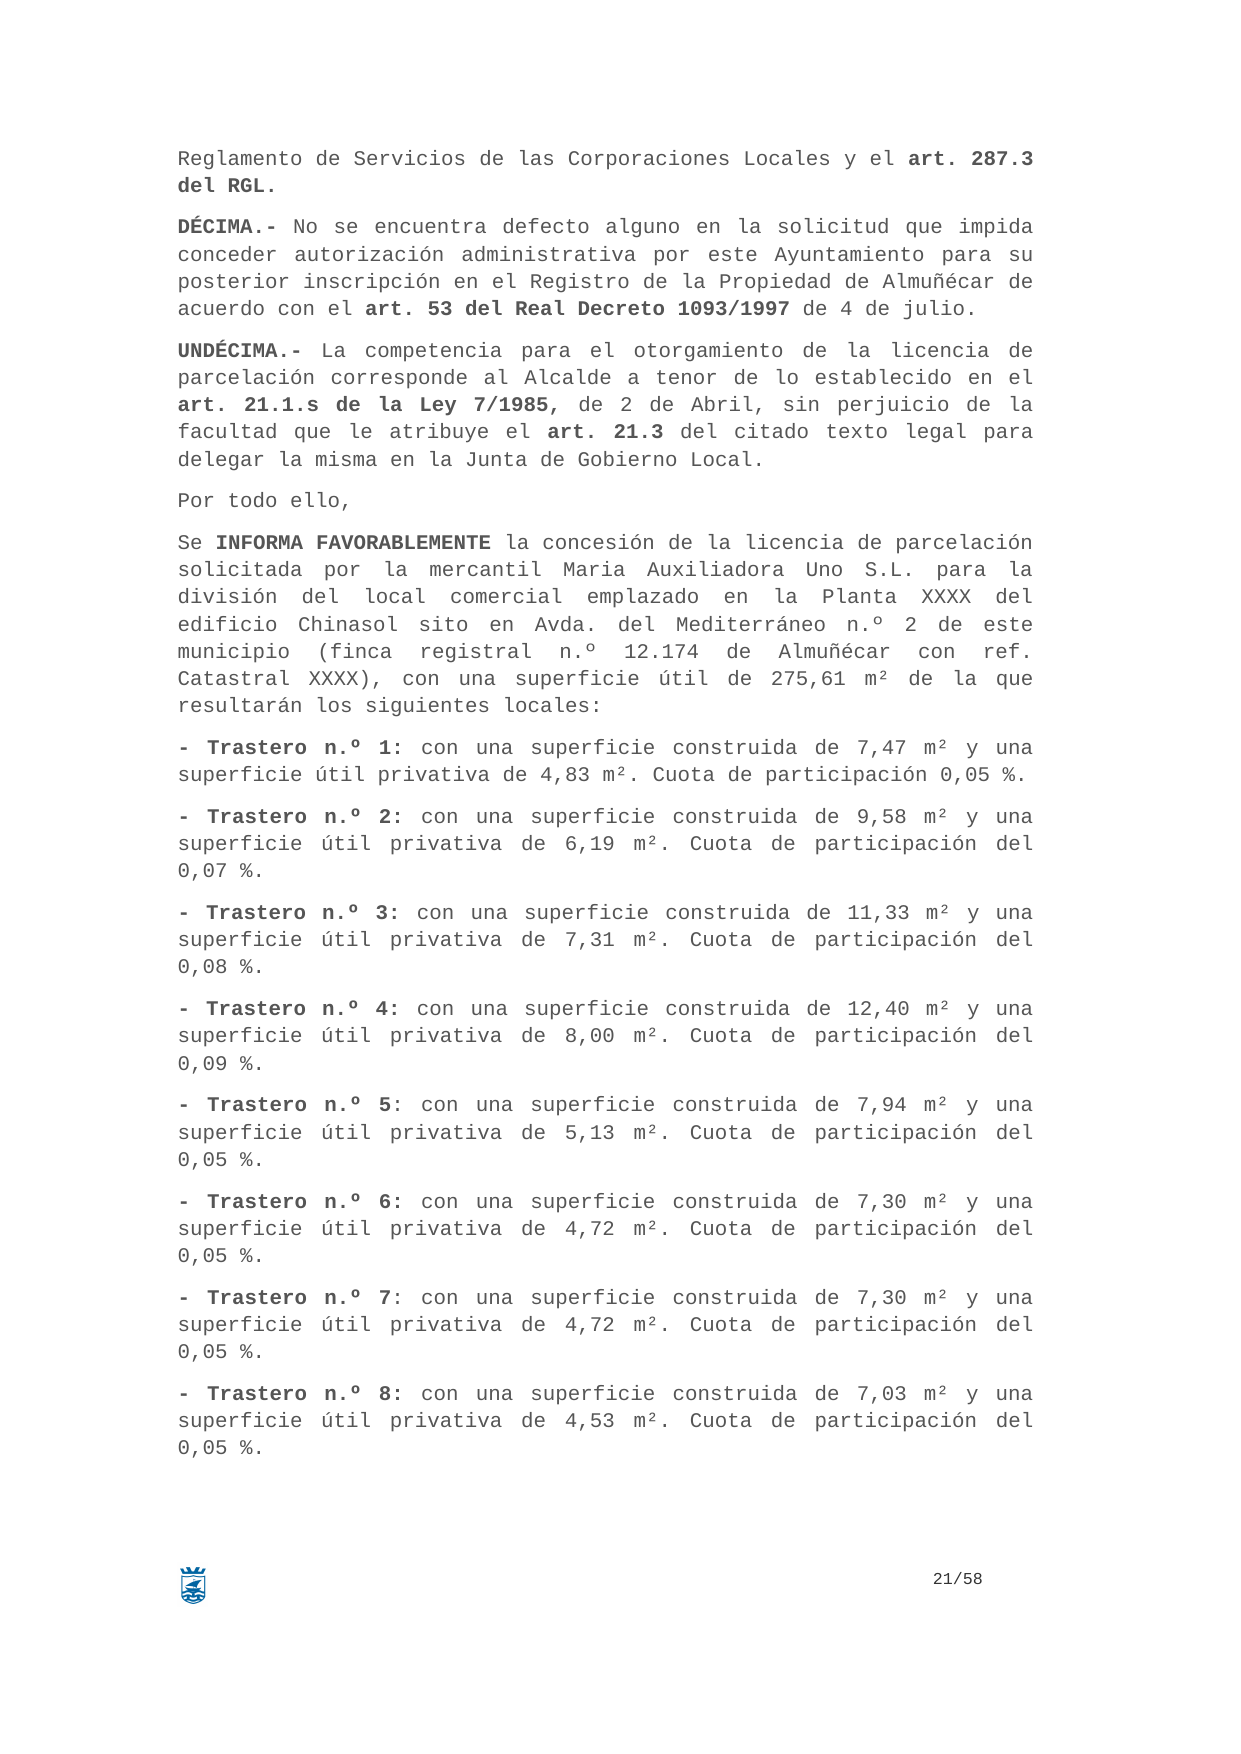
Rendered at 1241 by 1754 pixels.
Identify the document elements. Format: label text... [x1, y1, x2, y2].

text - Trastero n.º 4: con una superficie construida de 12,40 m² y una superficie útil privativa de 8,00 m². Cuota de participación del 0,09 %. [177, 998, 1033, 1076]
text Por todo ello, [177, 490, 1033, 514]
text - Trastero n.º 1: con una superficie construida de 7,47 m² y una superficie útil privativa de 4,83 m². Cuota de participación 0,05 %. [177, 737, 1033, 788]
text - Trastero n.º 3: con una superficie construida de 11,33 m² y una superficie útil privativa de 7,31 m². Cuota de participación del 0,08 %. [177, 902, 1033, 980]
text Reglamento de Servicios de las Corporaciones Locales y el art. 287.3 del RGL. [177, 148, 1033, 198]
text DÉCIMA.- No se encuentra defecto alguno en la solicitud que impida conceder autorización administrativa por este Ayuntamiento para su posterior inscripción en el Registro de la Propiedad de Almuñécar de acuerdo con el art. 53 del Real Decreto 1093/1997 de 4 de julio. [177, 217, 1033, 322]
text - Trastero n.º 7: con una superficie construida de 7,30 m² y una superficie útil privativa de 4,72 m². Cuota de participación del 0,05 %. [177, 1287, 1033, 1365]
picture [177, 1562, 208, 1607]
text UNDÉCIMA.- La competencia para el otorgamiento de la licencia de parcelación corresponde al Alcalde a tenor de lo establecido en el art. 21.1.s de la Ley 7/1985, de 2 de Abril, sin perjuicio de la facultad que le atribuye el art. 21.3 del citado texto legal para delegar la misma en la Junta de Gobierno Local. [177, 340, 1033, 472]
text - Trastero n.º 8: con una superficie construida de 7,03 m² y una superficie útil privativa de 4,53 m². Cuota de participación del 0,05 %. [177, 1383, 1033, 1461]
text - Trastero n.º 6: con una superficie construida de 7,30 m² y una superficie útil privativa de 4,72 m². Cuota de participación del 0,05 %. [177, 1191, 1033, 1269]
text - Trastero n.º 5: con una superficie construida de 7,94 m² y una superficie útil privativa de 5,13 m². Cuota de participación del 0,05 %. [177, 1094, 1033, 1172]
text - Trastero n.º 2: con una superficie construida de 9,58 m² y una superficie útil privativa de 6,19 m². Cuota de participación del 0,07 %. [177, 806, 1033, 884]
text Se INFORMA FAVORABLEMENTE la concesión de la licencia de parcelación solicitada por la mercantil Maria Auxiliadora Uno S.L. para la división del local comercial emplazado en la Planta XXXX del edificio Chinasol sito en Avda. del Mediterráneo n.º 2 de este municipio (finca registral n.º 12.174 de Almuñécar con ref. Catastral XXXX), con una superficie útil de 275,61 m² de la que resultarán los siguientes locales: [177, 532, 1033, 719]
